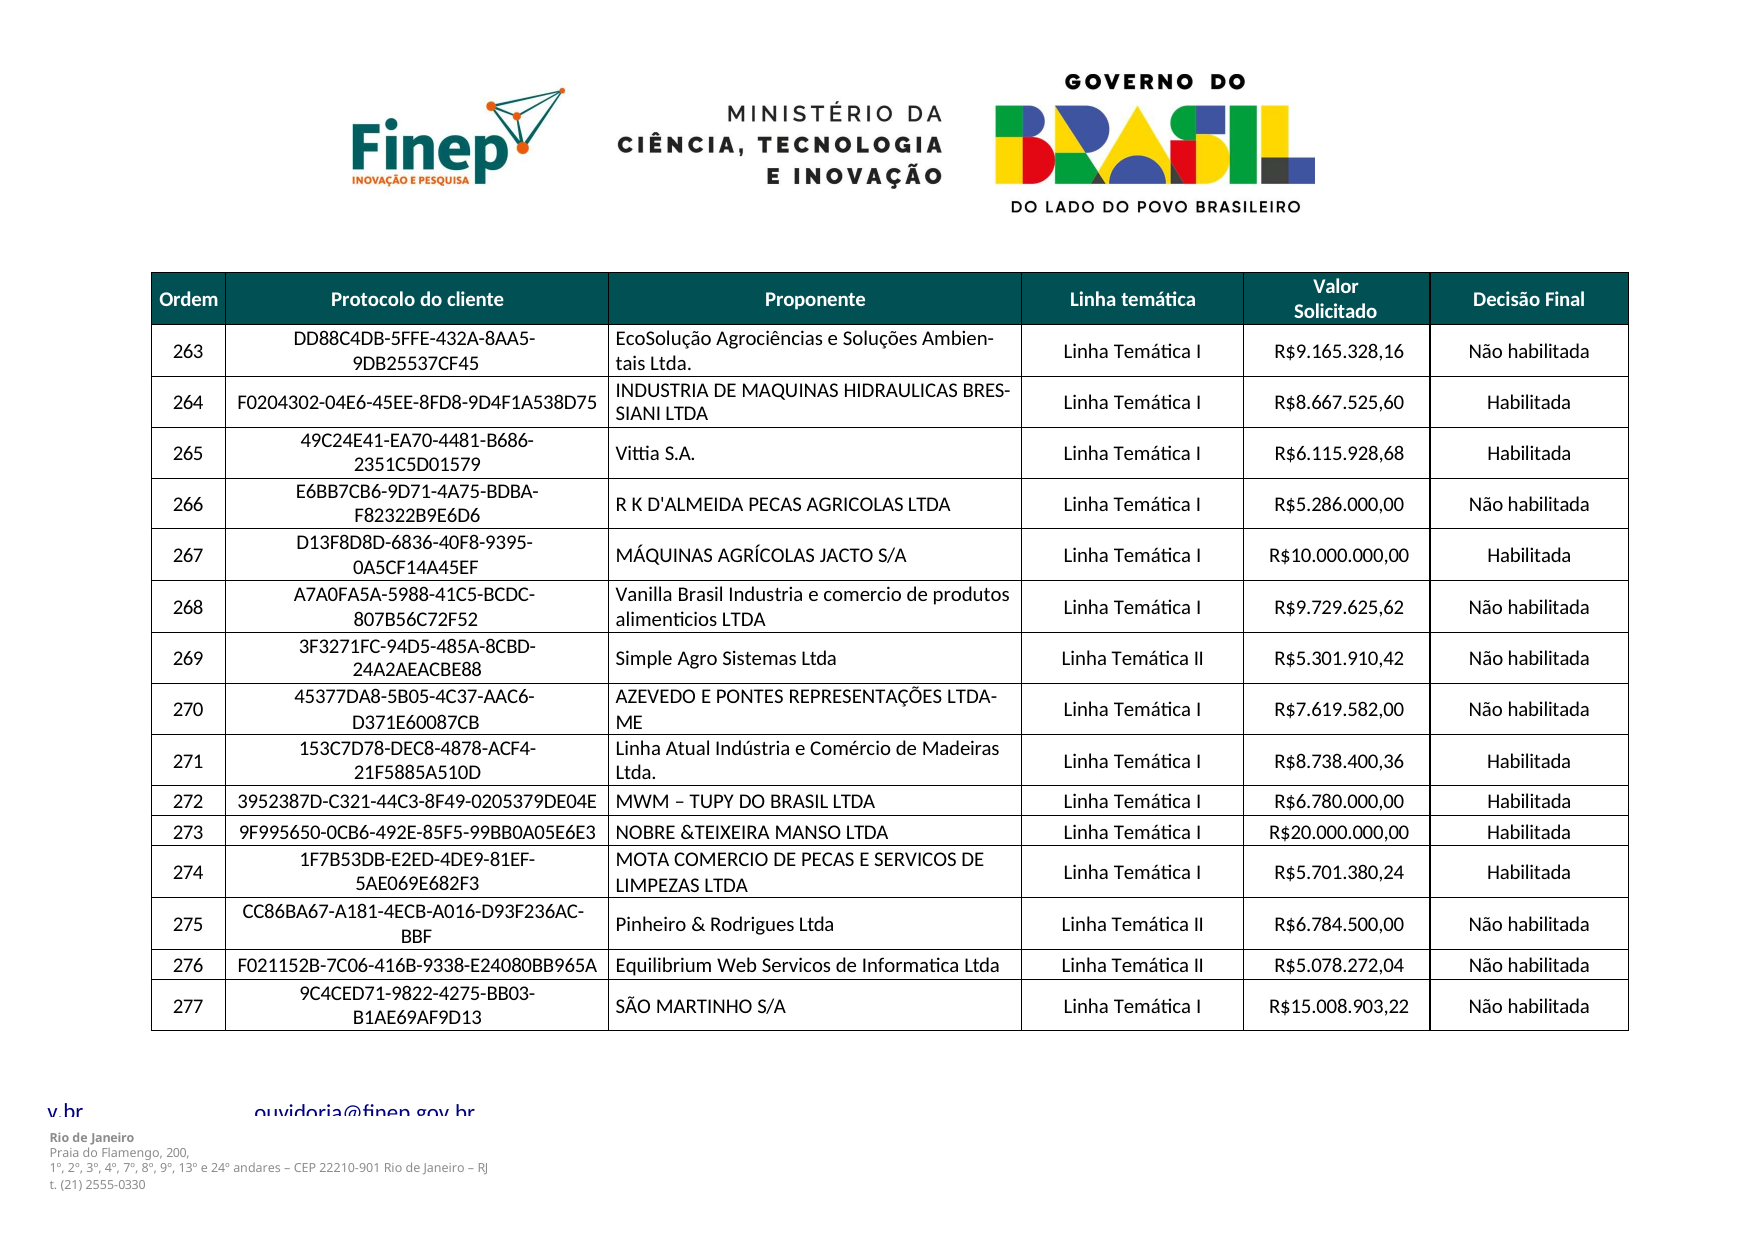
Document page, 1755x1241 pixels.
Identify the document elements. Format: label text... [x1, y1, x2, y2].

table_cell 265 [152, 428, 225, 477]
table_cell MOTA COMERCIO DE PECAS E SERVICOS DE LIMPEZAS LTDA [609, 846, 1021, 897]
table_cell INDUSTRIA DE MAQUINAS HIDRAULICAS BRES- SIANI LTDA [609, 377, 1021, 427]
table_cell 266 [152, 479, 225, 528]
table_cell 269 [152, 633, 225, 682]
table_cell R$7.619.582,00 [1244, 684, 1429, 734]
table_cell R$8.667.525,60 [1244, 377, 1429, 427]
table_cell R$6.780.000,00 [1244, 786, 1429, 815]
table_cell Linha Temática I [1022, 581, 1243, 632]
table_cell Linha Temática I [1022, 377, 1243, 427]
table_cell Linha Temática II [1022, 633, 1243, 682]
table_cell Não habilitada [1431, 684, 1628, 734]
table_cell SÃO MARTINHO S/A [609, 980, 1021, 1030]
table_cell 264 [152, 377, 225, 427]
table_cell Pinheiro & Rodrigues Ltda [609, 898, 1021, 949]
table_cell 274 [152, 846, 225, 897]
table_cell 277 [152, 980, 225, 1030]
table_cell Linha Temática I [1022, 428, 1243, 477]
table_cell Habilitada [1431, 786, 1628, 815]
table_cell R$5.286.000,00 [1244, 479, 1429, 528]
table_cell Habilitada [1431, 377, 1628, 427]
table_cell 45377DA8-5B05-4C37-AAC6- D371E60087CB [226, 684, 608, 734]
table_cell Linha Temática I [1022, 846, 1243, 897]
table_cell Não habilitada [1431, 950, 1628, 979]
table_cell R K D'ALMEIDA PECAS AGRICOLAS LTDA [609, 479, 1021, 528]
table_cell 268 [152, 581, 225, 632]
table_cell MÁQUINAS AGRÍCOLAS JACTO S/A [609, 529, 1021, 580]
table_cell Linha Temática I [1022, 735, 1243, 785]
table_cell R$9.729.625,62 [1244, 581, 1429, 632]
table_cell Linha Temática I [1022, 980, 1243, 1030]
table_cell 9C4CED71-9822-4275-BB03- B1AE69AF9D13 [226, 980, 608, 1030]
table_cell Linha Temática I [1022, 816, 1243, 845]
table_cell A7A0FA5A-5988-41C5-BCDC- 807B56C72F52 [226, 581, 608, 632]
table_cell Não habilitada [1431, 980, 1628, 1030]
table_cell 270 [152, 684, 225, 734]
table_cell Não habilitada [1431, 633, 1628, 682]
table_cell F021152B-7C06-416B-9338-E24080BB965A [226, 950, 608, 979]
table_cell Linha Temática I [1022, 325, 1243, 376]
table_cell Habilitada [1431, 428, 1628, 477]
table_cell Equilibrium Web Servicos de Informatica Ltda [609, 950, 1021, 979]
table_cell 3952387D-C321-44C3-8F49-0205379DE04E [226, 786, 608, 815]
table_cell R$6.115.928,68 [1244, 428, 1429, 477]
table_header Proponente [609, 273, 1021, 324]
table_cell MWM – TUPY DO BRASIL LTDA [609, 786, 1021, 815]
table_cell AZEVEDO E PONTES REPRESENTAÇÕES LTDA- ME [609, 684, 1021, 734]
table_cell 3F3271FC-94D5-485A-8CBD- 24A2AEACBE88 [226, 633, 608, 682]
table_cell R$20.000.000,00 [1244, 816, 1429, 845]
table_header Protocolo do cliente [226, 273, 608, 324]
table_cell Vittia S.A. [609, 428, 1021, 477]
table_cell Linha Temática I [1022, 479, 1243, 528]
table_cell 276 [152, 950, 225, 979]
table_cell 49C24E41-EA70-4481-B686- 2351C5D01579 [226, 428, 608, 477]
table_cell 275 [152, 898, 225, 949]
table_cell Linha Temática I [1022, 786, 1243, 815]
table_header Valor Solicitado [1244, 273, 1429, 324]
table_cell R$5.701.380,24 [1244, 846, 1429, 897]
table_cell R$6.784.500,00 [1244, 898, 1429, 949]
table_cell Habilitada [1431, 816, 1628, 845]
table_cell Não habilitada [1431, 581, 1628, 632]
table_cell Não habilitada [1431, 325, 1628, 376]
table_cell 273 [152, 816, 225, 845]
table_cell Não habilitada [1431, 479, 1628, 528]
table_cell E6BB7CB6-9D71-4A75-BDBA- F82322B9E6D6 [226, 479, 608, 528]
table_cell Habilitada [1431, 735, 1628, 785]
table_cell R$5.078.272,04 [1244, 950, 1429, 979]
table_cell 153C7D78-DEC8-4878-ACF4- 21F5885A510D [226, 735, 608, 785]
table_cell 1F7B53DB-E2ED-4DE9-81EF- 5AE069E682F3 [226, 846, 608, 897]
table_cell R$9.165.328,16 [1244, 325, 1429, 376]
table_cell Linha Atual Indústria e Comércio de Madeiras Ltda. [609, 735, 1021, 785]
table_cell Simple Agro Sistemas Ltda [609, 633, 1021, 682]
table_cell 263 [152, 325, 225, 376]
table_cell Linha Temática I [1022, 684, 1243, 734]
table_cell Habilitada [1431, 529, 1628, 580]
table_cell F0204302-04E6-45EE-8FD8-9D4F1A538D75 [226, 377, 608, 427]
table_cell 272 [152, 786, 225, 815]
table_cell Linha Temática II [1022, 950, 1243, 979]
table_cell 9F995650-0CB6-492E-85F5-99BB0A05E6E3 [226, 816, 608, 845]
table_cell CC86BA67-A181-4ECB-A016-D93F236AC- BBF [226, 898, 608, 949]
table_cell 271 [152, 735, 225, 785]
table_cell 267 [152, 529, 225, 580]
table_cell Linha Temática II [1022, 898, 1243, 949]
table_cell EcoSolução Agrociências e Soluções Ambien- tais Ltda. [609, 325, 1021, 376]
table_cell Habilitada [1431, 846, 1628, 897]
table_cell Não habilitada [1431, 898, 1628, 949]
table_cell R$15.008.903,22 [1244, 980, 1429, 1030]
table_cell R$10.000.000,00 [1244, 529, 1429, 580]
table_header Linha temática [1022, 273, 1243, 324]
table_header Decisão Final [1431, 273, 1628, 324]
table_cell D13F8D8D-6836-40F8-9395- 0A5CF14A45EF [226, 529, 608, 580]
table_header Ordem [152, 273, 225, 324]
table_cell DD88C4DB-5FFE-432A-8AA5- 9DB25537CF45 [226, 325, 608, 376]
table_cell R$5.301.910,42 [1244, 633, 1429, 682]
table_cell NOBRE &TEIXEIRA MANSO LTDA [609, 816, 1021, 845]
table_cell Vanilla Brasil Industria e comercio de produtos alimenticios LTDA [609, 581, 1021, 632]
table_cell R$8.738.400,36 [1244, 735, 1429, 785]
table_cell Linha Temática I [1022, 529, 1243, 580]
